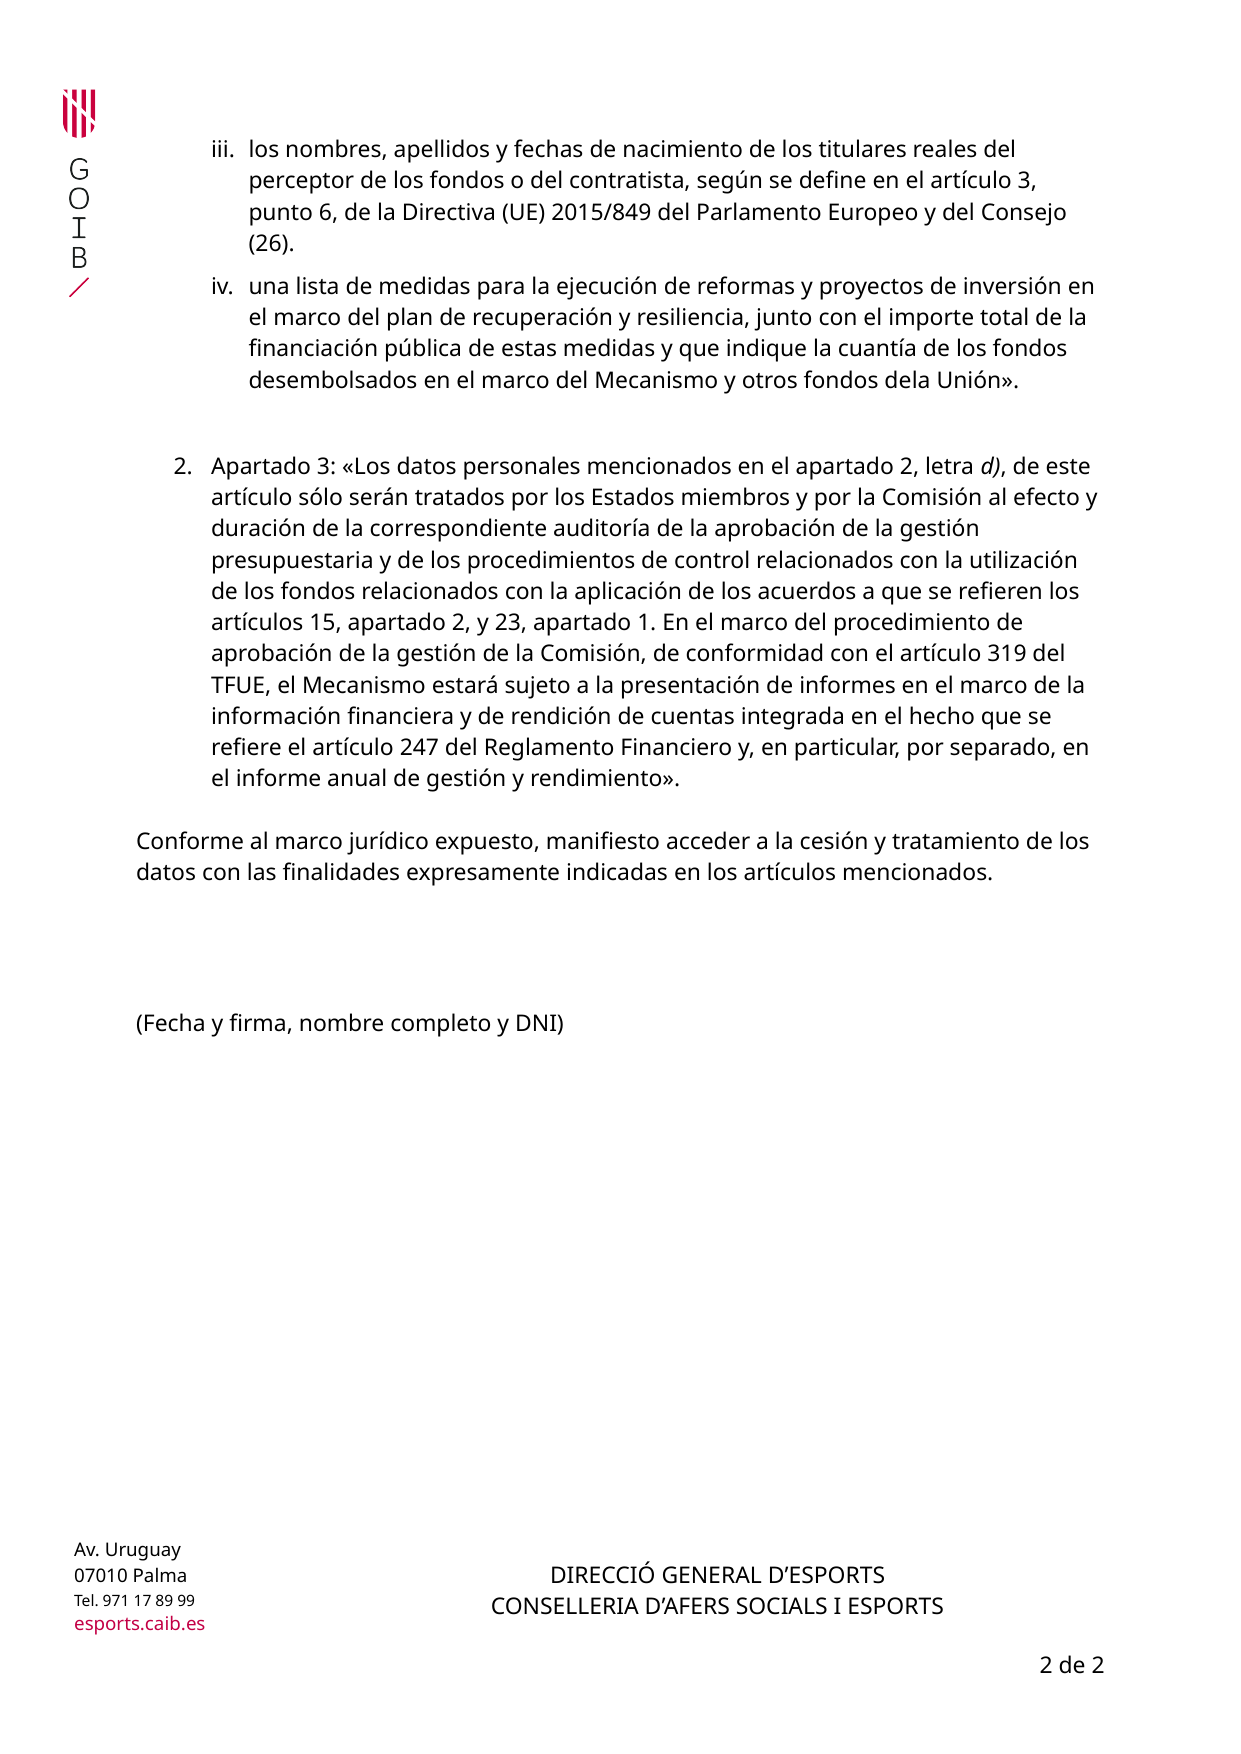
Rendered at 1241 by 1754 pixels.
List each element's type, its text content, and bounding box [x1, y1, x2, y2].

list Apartado 3: «Los datos personales mencionados en el apartado 2, letra d), de este artículo sólo serán tratados por los Estados miembros y por la Comisión al efecto y duración de la correspondiente auditoría de la aprobación de la gestión presupuestaria y de los procedimientos de control relacionados con la utilización de los fondos relacionados con la aplicación de los acuerdos a que se refieren los artículos 15, apartado 2, y 23, apartado 1. En el marco del procedimiento de aprobación de la gestión de la Comisión, de conformidad con el artículo 319 del TFUE, el Mecanismo estará sujeto a la presentación de informes en el marco de la información financiera y de rendición de cuentas integrada en el hecho que se refiere el artículo 247 del Reglamento Financiero y, en particular, por separado, en el informe anual de gestión y rendimiento». [173, 450, 1104, 793]
text Conforme al marco jurídico expuesto, manifiesto acceder a la cesión y tratamiento de los datos con las finalidades expresamente indicadas en los artículos mencionados. [136, 825, 1104, 887]
list los nombres, apellidos y fechas de nacimiento de los titulares reales del perceptor de los fondos o del contratista, según se define en el artículo 3, punto 6, de la Directiva (UE) 2015/849 del Parlamento Europeo y del Consejo (26). [211, 133, 1104, 258]
list una lista de medidas para la ejecución de reformas y proyectos de inversión en el marco del plan de recuperación y resiliencia, junto con el importe total de la financiación pública de estas medidas y que indique la cuantía de los fondos desembolsados en el marco del Mecanismo y otros fondos dela Unión». [211, 270, 1104, 395]
text (Fecha y firma, nombre completo y DNI) [136, 1007, 1104, 1038]
picture [34, 66, 124, 328]
